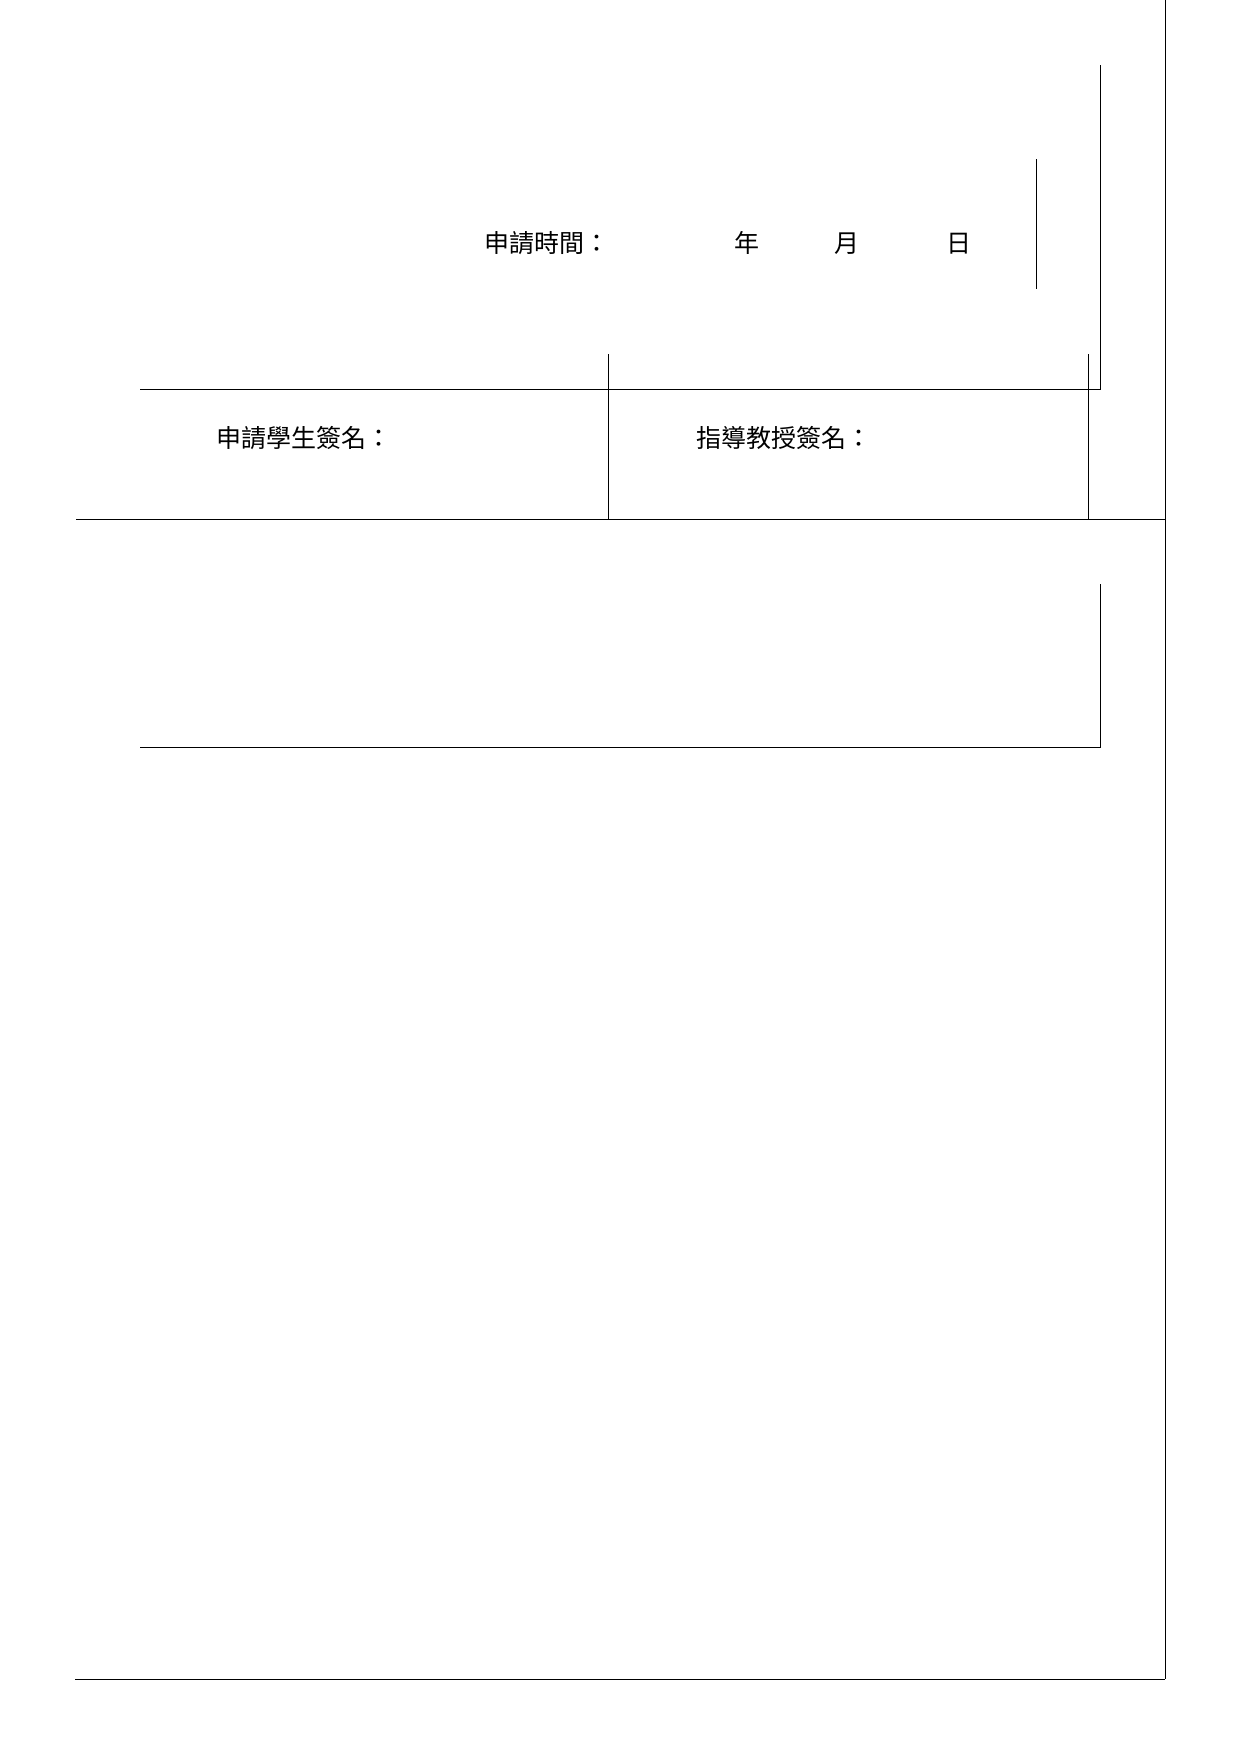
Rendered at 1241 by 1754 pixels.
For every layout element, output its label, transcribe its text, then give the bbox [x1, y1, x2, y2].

table_header [609, 354, 620, 519]
table_header 指導教授簽名： [620, 354, 1088, 519]
table_header 申請學生簽名： [140, 354, 608, 519]
table_header [1089, 354, 1100, 519]
